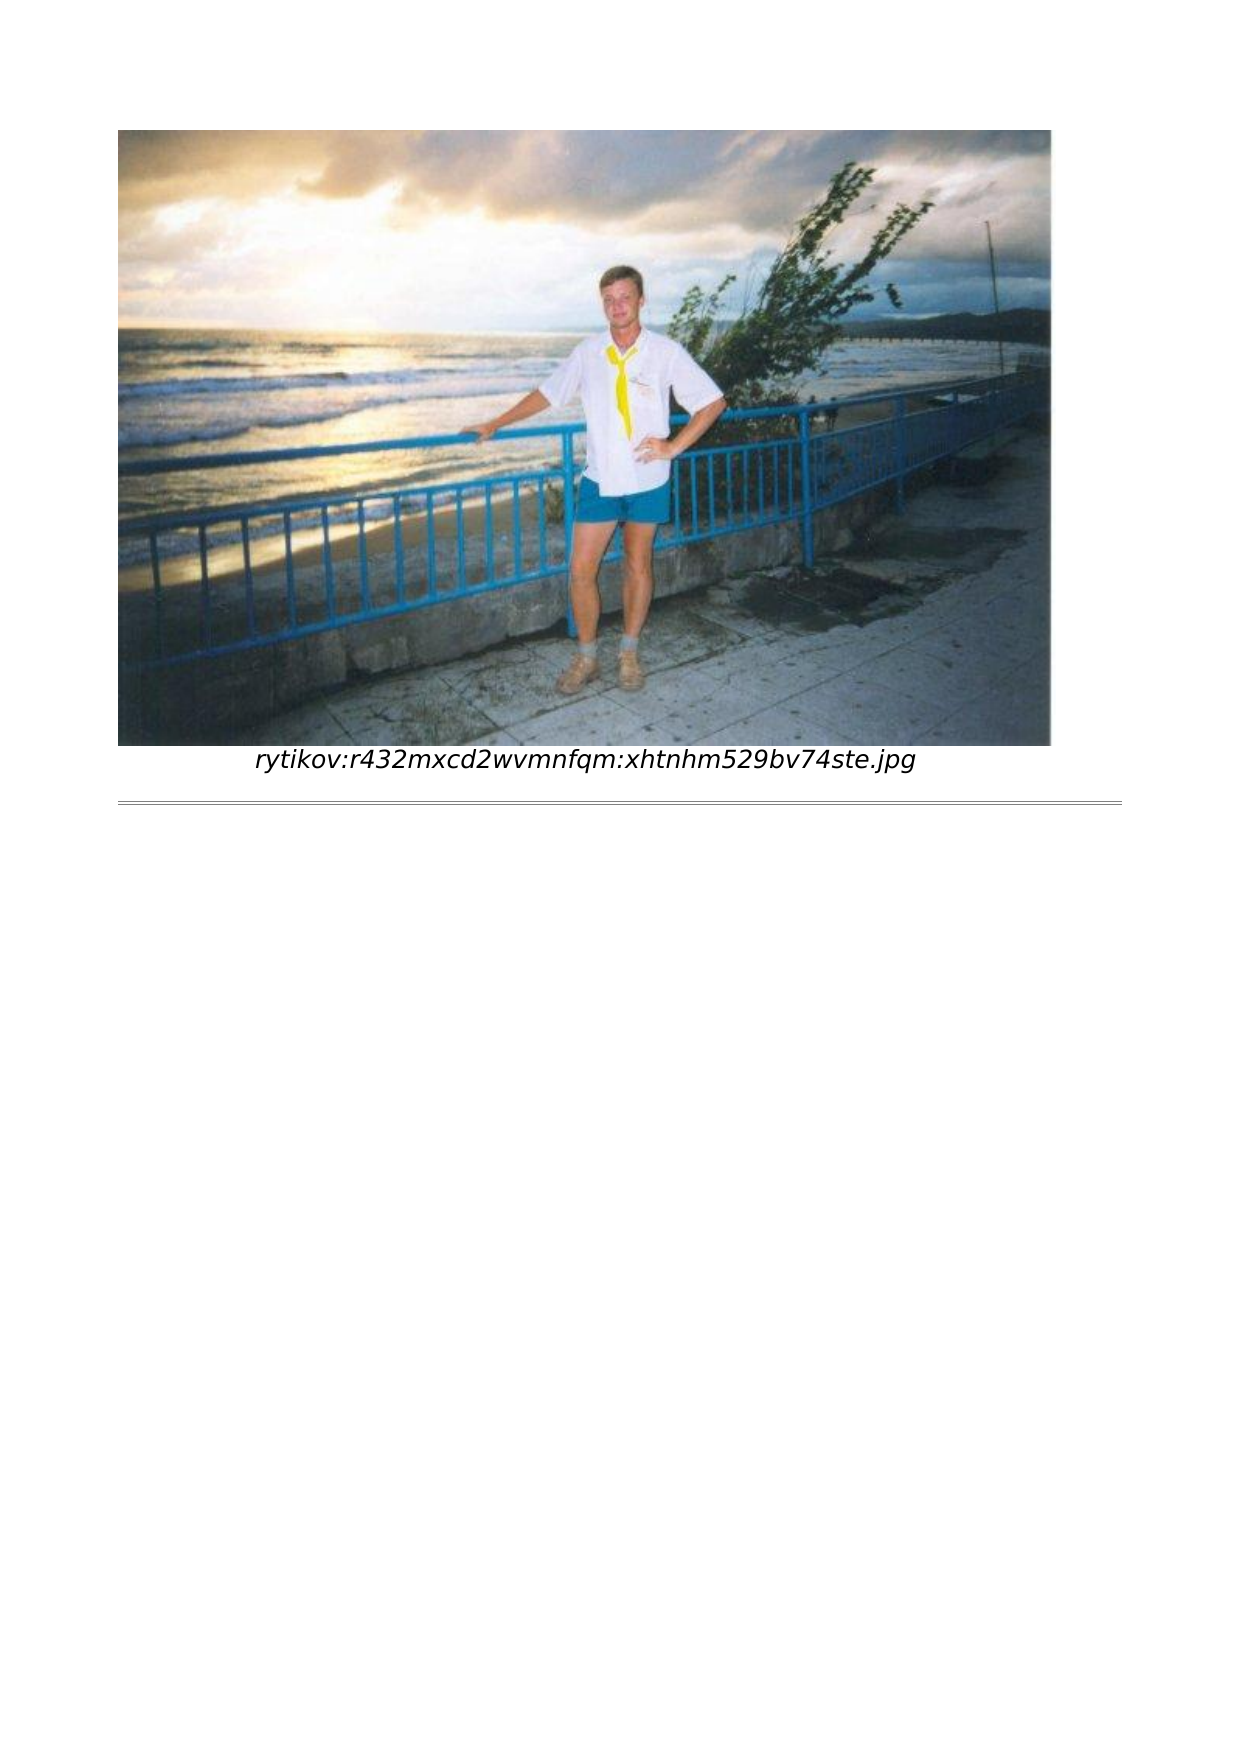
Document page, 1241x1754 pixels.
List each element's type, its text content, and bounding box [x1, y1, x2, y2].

picture [118, 130, 1056, 746]
text rytikov:r432mxcd2wvmnfqm:xhtnhm529bv74ste.jpg [118, 746, 1056, 774]
